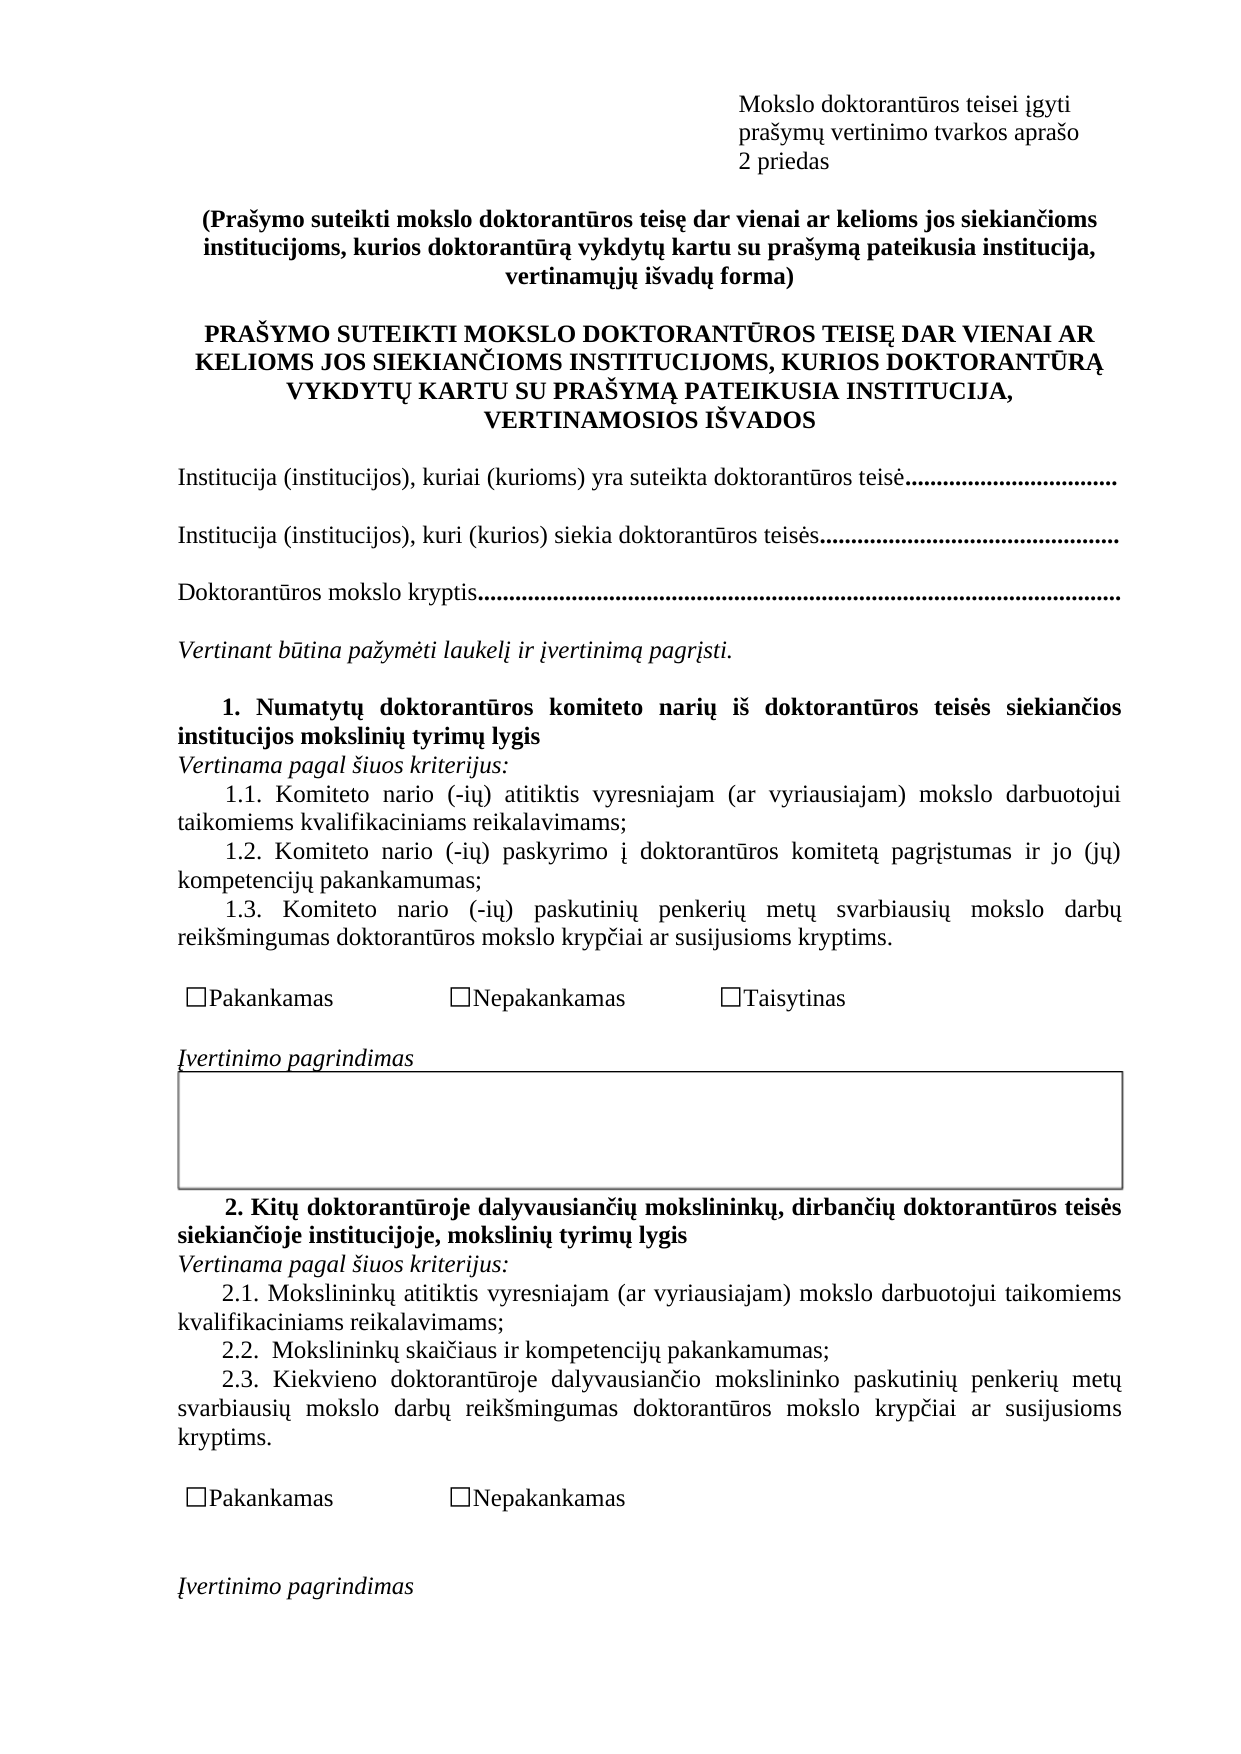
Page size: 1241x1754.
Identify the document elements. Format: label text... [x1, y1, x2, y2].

text Vertinama pagal šiuos kriterijus: [177, 750, 1122, 779]
text ⬜Pakankamas ⬜Nepakankamas [177, 1479, 1122, 1513]
text (Prašymo suteikti mokslo doktorantūros teisę dar vienai ar kelioms jos siekiančioms institucijoms, kurios doktorantūrą vykdytų kartu su prašymą pateikusia institucija, vertinamųjų išvadų forma) [177, 204, 1122, 290]
text 1.1. Komiteto nario (-ių) atitiktis vyresniajam (ar vyriausiajam) mokslo darbuotojui taikomiems kvalifikaciniams reikalavimams; [177, 779, 1122, 836]
text Doktorantūros mokslo kryptis....................................................................................................... [177, 577, 1122, 606]
text Vertinant būtina pažymėti laukelį ir įvertinimą pagrįsti. [177, 635, 1122, 664]
text 1. Numatytų doktorantūros komiteto narių iš doktorantūros teisės siekiančios institucijos mokslinių tyrimų lygis [177, 692, 1122, 750]
text Vertinama pagal šiuos kriterijus: [177, 1249, 1122, 1278]
text 2. Kitų doktorantūroje dalyvausiančių mokslininkų, dirbančių doktorantūros teisės siekiančioje institucijoje, mokslinių tyrimų lygis [177, 1192, 1122, 1249]
text 2.2. Mokslininkų skaičiaus ir kompetencijų pakankamumas; [177, 1336, 1122, 1364]
text 2.3. Kiekvieno doktorantūroje dalyvausiančio mokslininko paskutinių penkerių metų svarbiausių mokslo darbų reikšmingumas doktorantūros mokslo krypčiai ar susijusioms kryptims. [177, 1364, 1122, 1451]
text PRAŠYMO SUTEIKTI MOKSLO DOKTORANTŪROS TEISĘ DAR VIENAI AR KELIOMS JOS SIEKIANČIOMS INSTITUCIJOMS, KURIOS DOKTORANTŪRĄ VYKDYTŲ KARTU SU PRAŠYMĄ PATEIKUSIA INSTITUCIJA, VERTINAMOSIOS IŠVADOS [177, 319, 1122, 434]
text Institucija (institucijos), kuriai (kurioms) yra suteikta doktorantūros teisė.................................. [177, 462, 1122, 491]
text 2.1. Mokslininkų atitiktis vyresniajam (ar vyriausiajam) mokslo darbuotojui taikomiems kvalifikaciniams reikalavimams; [177, 1278, 1122, 1336]
text Įvertinimo pagrindimas [177, 1571, 1122, 1599]
text Mokslo doktorantūros teisei įgyti prašymų vertinimo tvarkos aprašo [738, 89, 1122, 146]
text 1.2. Komiteto nario (-ių) paskyrimo į doktorantūros komitetą pagrįstumas ir jo (jų) kompetencijų pakankamumas; [177, 836, 1122, 894]
text 2 priedas [738, 146, 1122, 175]
text ⬜Pakankamas ⬜Nepakankamas ⬜Taisytinas [177, 980, 1122, 1014]
text Institucija (institucijos), kuri (kurios) siekia doktorantūros teisės................................................ [177, 520, 1122, 549]
text Įvertinimo pagrindimas [177, 1043, 1122, 1071]
text 1.3. Komiteto nario (-ių) paskutinių penkerių metų svarbiausių mokslo darbų reikšmingumas doktorantūros mokslo krypčiai ar susijusioms kryptims. [177, 894, 1122, 951]
